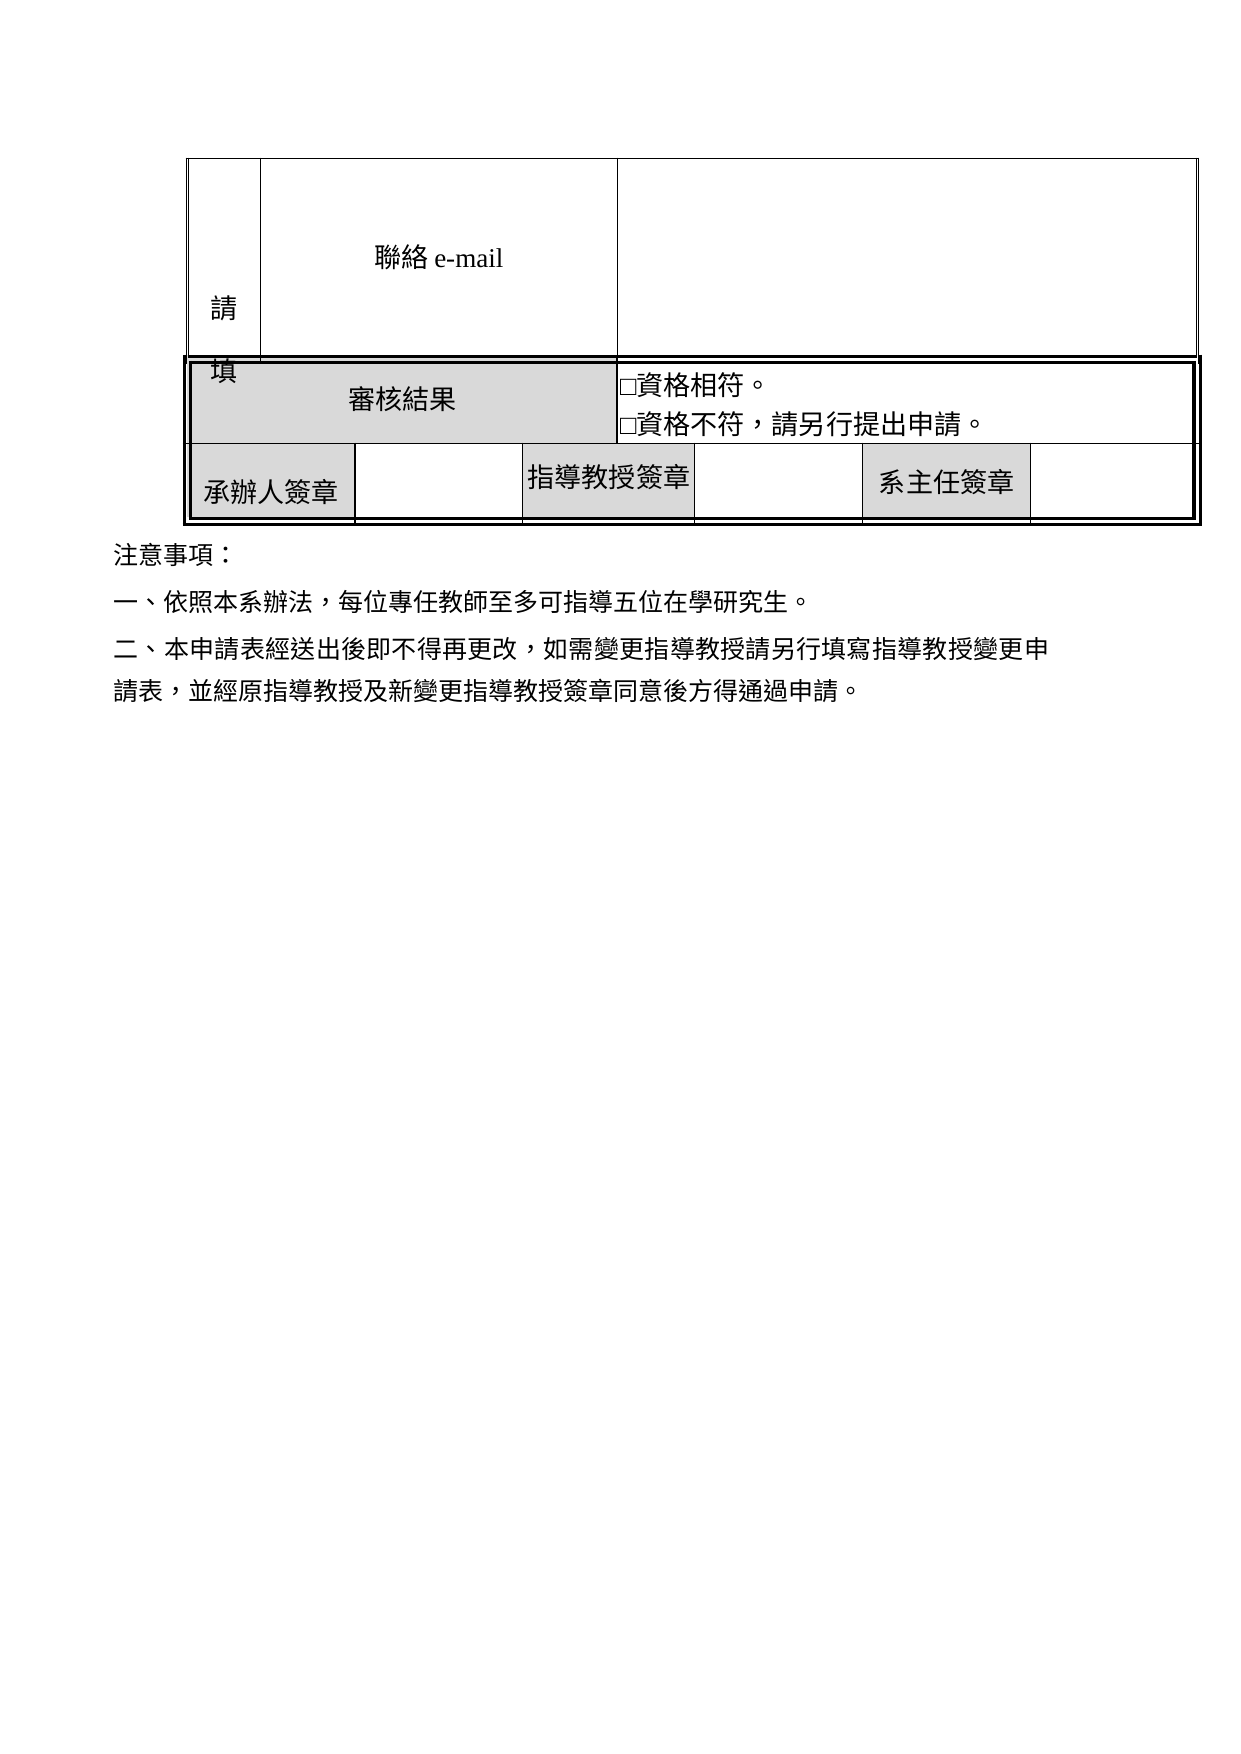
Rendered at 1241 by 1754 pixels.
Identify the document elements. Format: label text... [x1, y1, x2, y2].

table_cell 系主任簽章 [863, 444, 1030, 517]
table_cell [695, 444, 862, 517]
table_cell 審核結果 [192, 364, 616, 443]
table_cell [618, 159, 1196, 354]
table_cell [1031, 444, 1192, 517]
table_cell 承辦人簽章 [192, 444, 354, 517]
table_cell □資格相符。 □資格不符，請另行提出申請。 [618, 358, 1197, 443]
table_cell 指導教授簽章 [523, 444, 694, 517]
text 二、本申請表經送出後即不得再更改，如需變更指導教授請另行填寫指導教授變更申請表，並經原指導教授及新變更指導教授簽章同意後方得通過申請。 [113, 625, 1053, 708]
table_cell 審核結果 [187, 356, 227, 443]
table_cell 非 本 系 專 任 教 師 請 填 寫 [189, 159, 260, 354]
text 注意事項： [113, 531, 1053, 573]
table_cell [356, 444, 522, 517]
table_cell 聯絡e-mail [261, 159, 617, 354]
text 一、依照本系辦法，每位專任教師至多可指導五位在學研究生。 [113, 578, 1053, 620]
